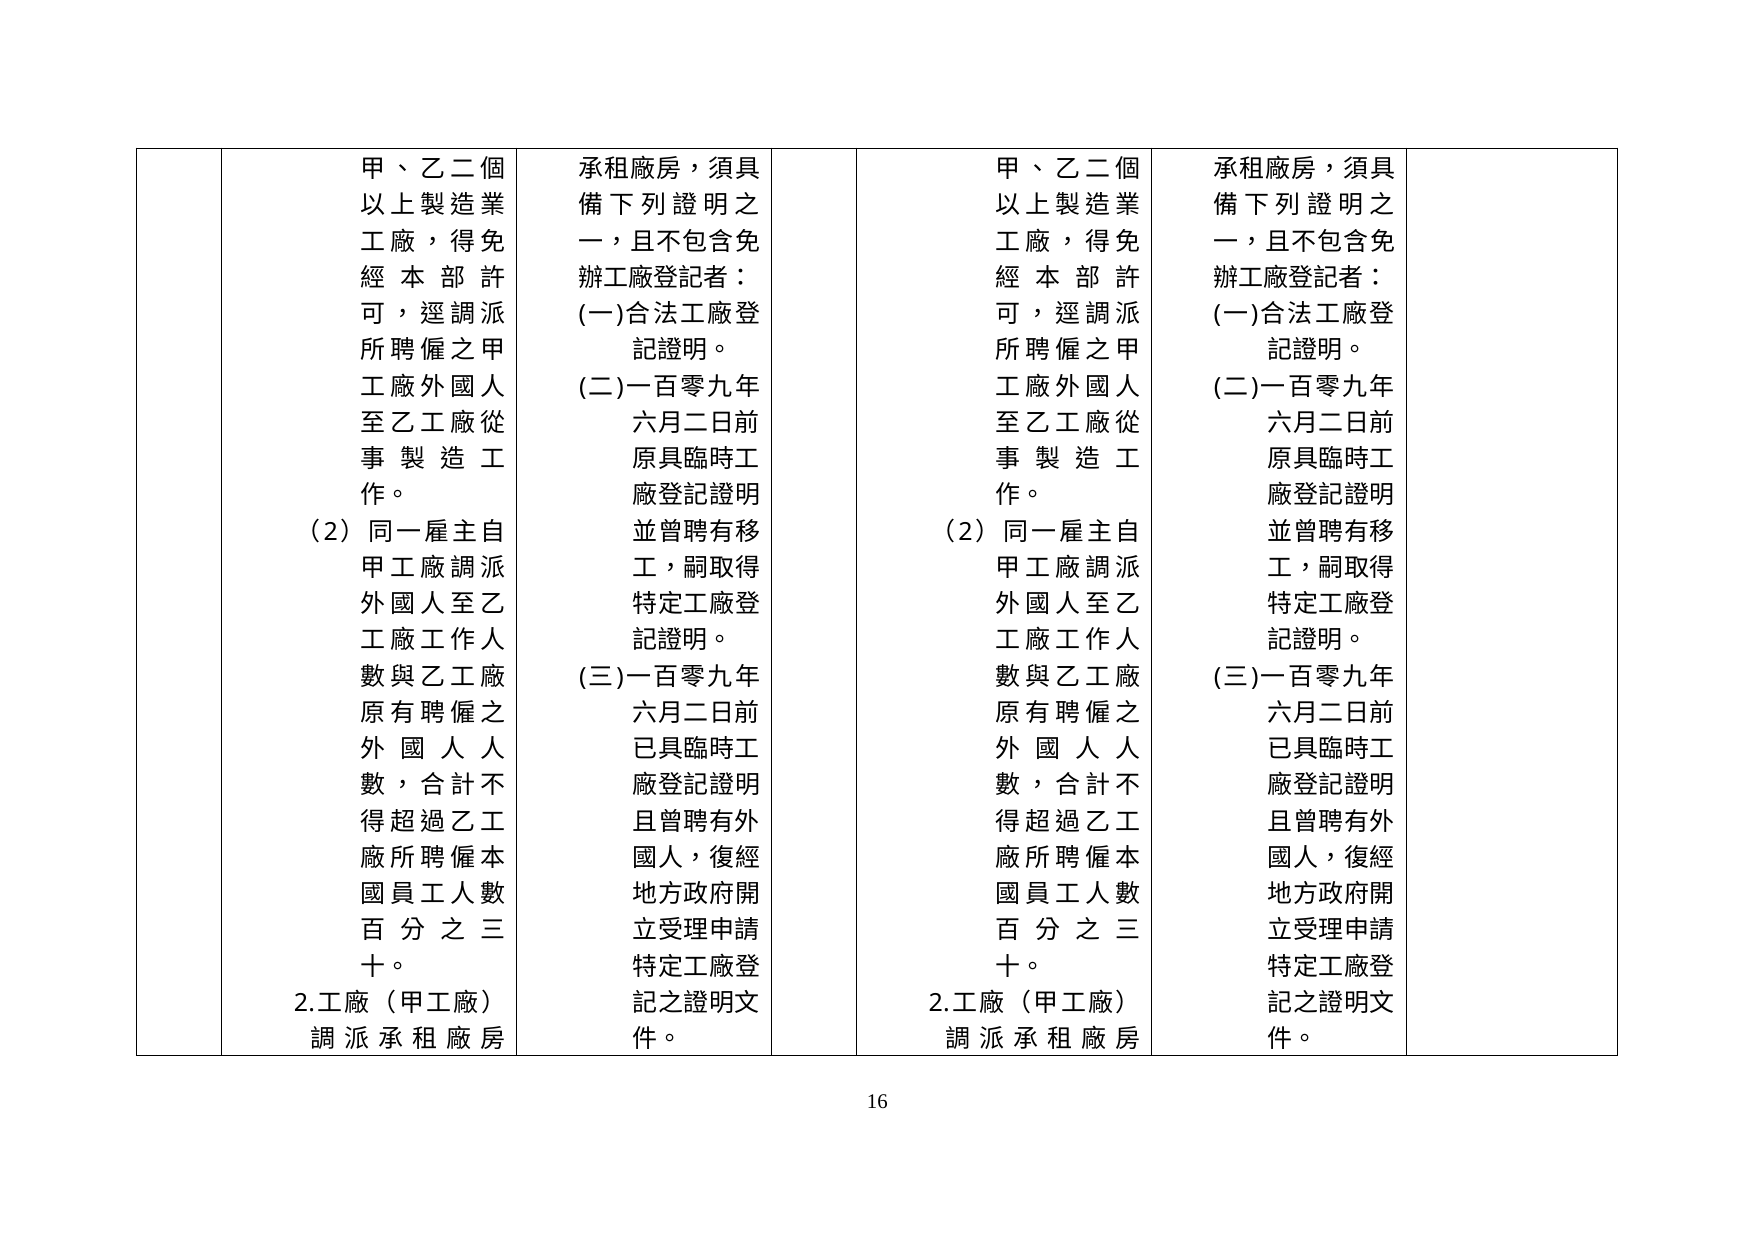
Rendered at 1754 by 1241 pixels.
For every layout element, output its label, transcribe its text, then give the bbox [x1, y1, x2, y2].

table_cell [137, 149, 221, 1055]
table_cell [1407, 149, 1617, 1055]
table_cell 承租廠房，須具備下列證明之一，且不包含免辦工廠登記者： (一)合法工廠登記證明。 (二)一百零九年六月二日前原具臨時工廠登記證明並曾聘有移工，嗣取得特定工廠登記證明。 (三)一百零九年六月二日前已具臨時工廠登記證明且曾聘有外國人，復經地方政府開立受理申請特定工廠登記之證明文件。 [1152, 149, 1406, 1055]
table_cell 甲、乙二個以上製造業工廠，得免經本部許可，逕調派所聘僱之甲工廠外國人至乙工廠從事製造工作。 （2）同一雇主自甲工廠調派外國人至乙工廠工作人數與乙工廠原有聘僱之外國人人數，合計不得超過乙工廠所聘僱本國員工人數百分之三十。 2.工廠（甲工廠）調派承租廠房 [222, 149, 516, 1055]
table_cell 甲、乙二個以上製造業工廠，得免經本部許可，逕調派所聘僱之甲工廠外國人至乙工廠從事製造工作。 （2）同一雇主自甲工廠調派外國人至乙工廠工作人數與乙工廠原有聘僱之外國人人數，合計不得超過乙工廠所聘僱本國員工人數百分之三十。 2.工廠（甲工廠）調派承租廠房 [857, 149, 1151, 1055]
table_cell [772, 149, 856, 1055]
table_cell 承租廠房，須具備下列證明之一，且不包含免辦工廠登記者： (一)合法工廠登記證明。 (二)一百零九年六月二日前原具臨時工廠登記證明並曾聘有移工，嗣取得特定工廠登記證明。 (三)一百零九年六月二日前已具臨時工廠登記證明且曾聘有外國人，復經地方政府開立受理申請特定工廠登記之證明文件。 [517, 149, 771, 1055]
